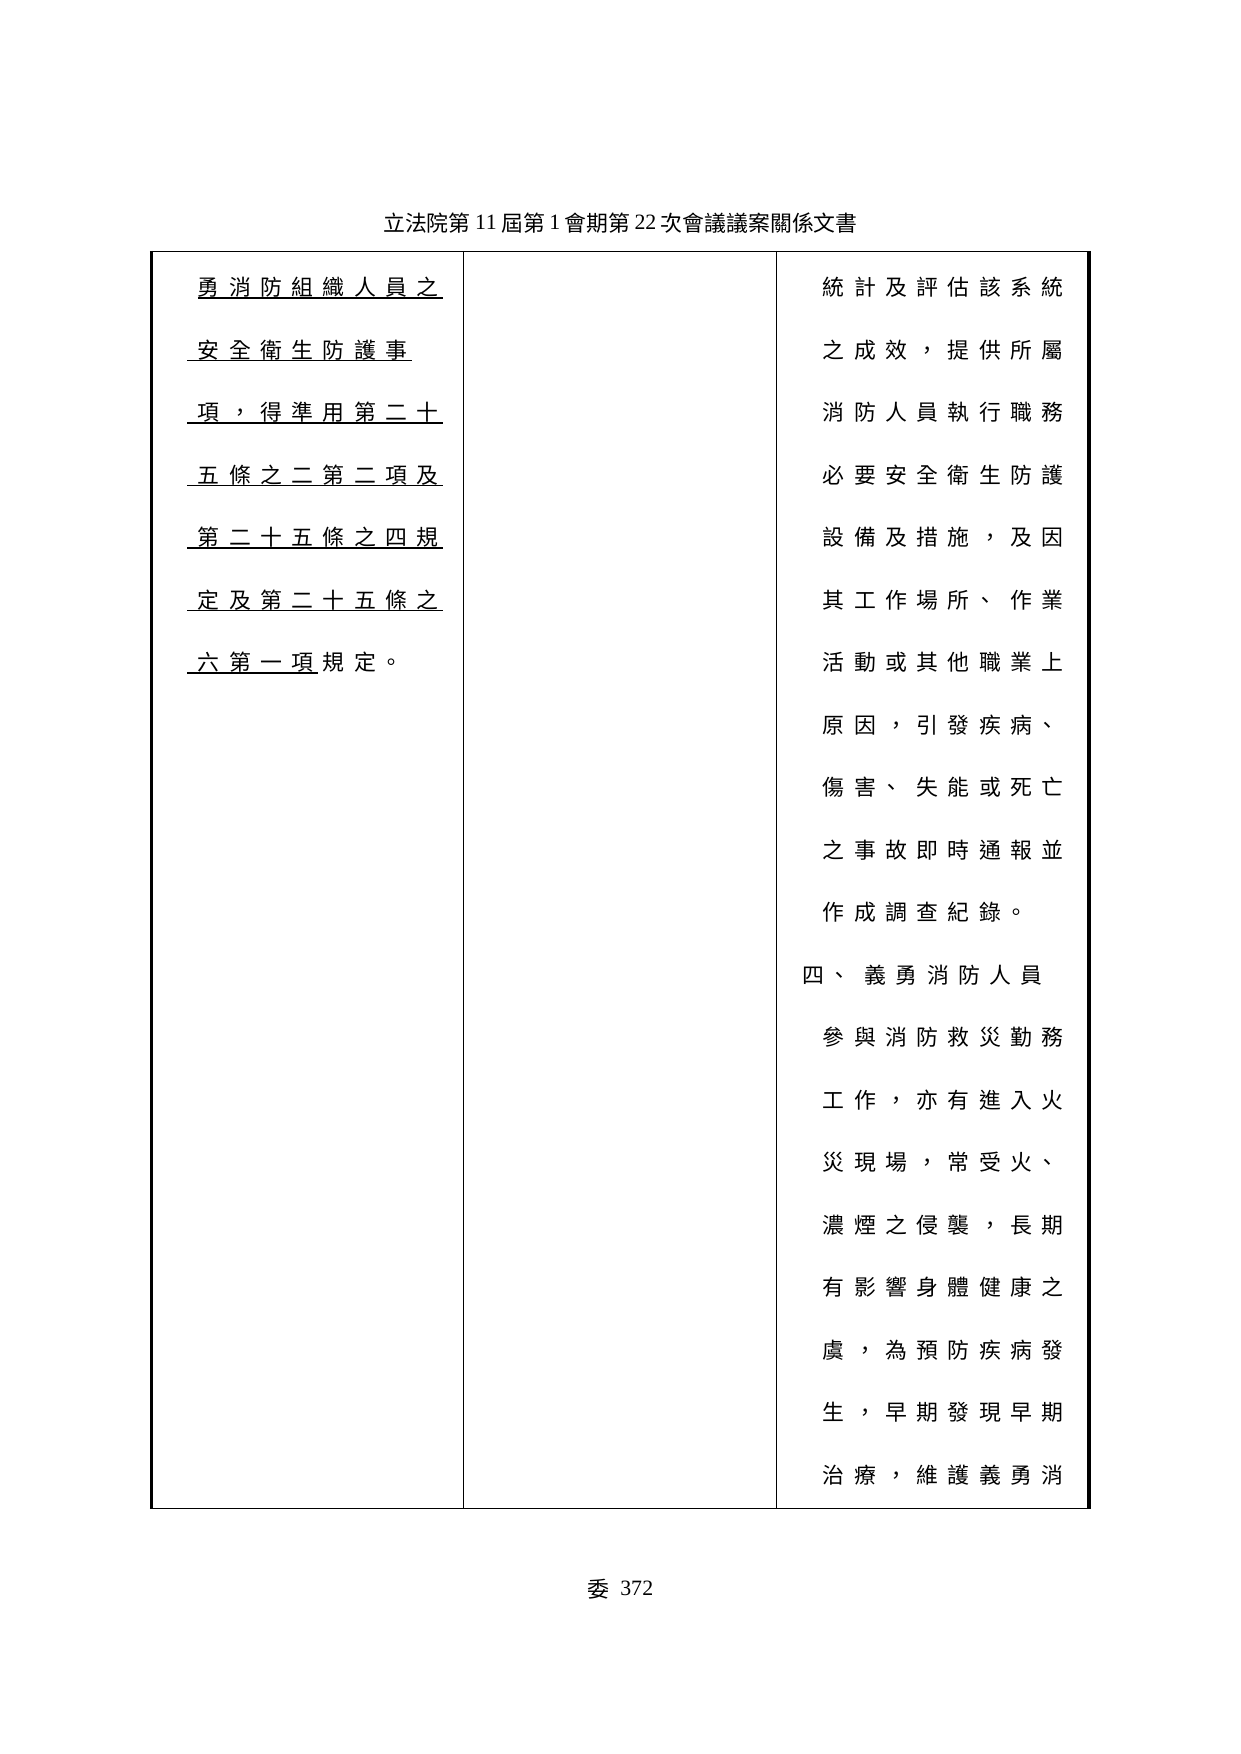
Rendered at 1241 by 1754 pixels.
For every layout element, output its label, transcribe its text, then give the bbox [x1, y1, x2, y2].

table_cell 統計及評估該系統之成效，提供所屬消防人員執行職務必要安全衛生防護設備及措施，及因其工作場所、作業活動或其他職業上原因，引發疾病、傷害、失能或死亡之事故即時通報並作成調查紀錄。 四、義勇消防人員參與消防救災勤務工作，亦有進入火災現場，常受火、濃煙之侵襲，長期有影響身體健康之虞，為預防疾病發生，早期發現早期治療，維護義勇消 [777, 252, 1087, 1508]
table_cell 勇消防組織人員之安全衛生防護事項，得準用第二十五條之二第二項及第二十五條之四規定及第二十五條之六第一項規定。 [153, 252, 463, 1508]
table_cell [464, 252, 776, 1508]
